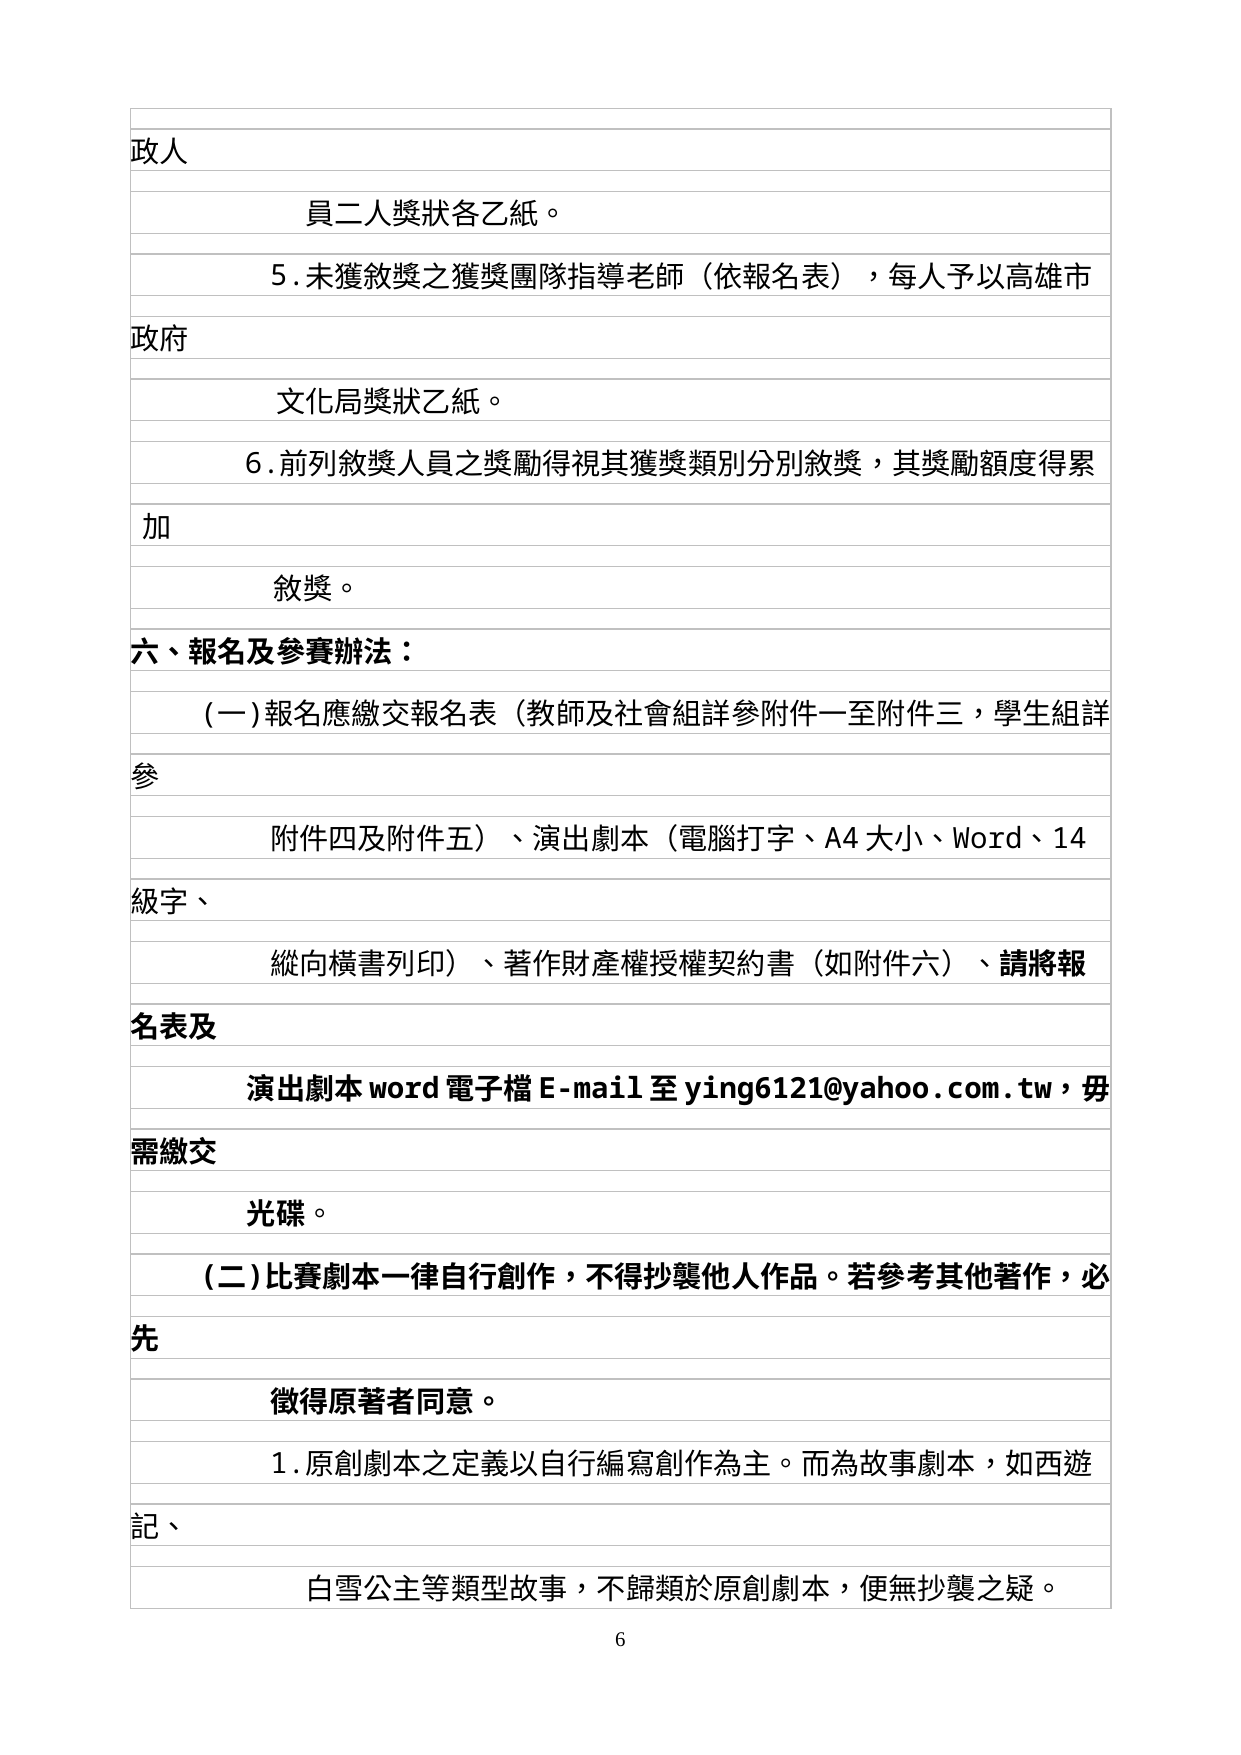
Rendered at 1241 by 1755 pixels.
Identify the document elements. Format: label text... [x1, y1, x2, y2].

text 先 [131, 1317, 1110, 1358]
text [131, 671, 1110, 691]
text [131, 359, 1110, 378]
text 加 [142, 505, 1110, 545]
text 敘獎。 [142, 567, 1110, 608]
text 政府 [131, 317, 1110, 358]
text [131, 1421, 1110, 1441]
text 政人 [131, 130, 1110, 170]
text 縱向橫書列印）、著作財產權授權契約書（如附件六）、請將報 [131, 942, 1110, 983]
text [131, 171, 1110, 191]
text 光碟。 [131, 1192, 1110, 1233]
text 名表及 [131, 1005, 1110, 1045]
text [131, 1484, 1110, 1503]
text [131, 296, 1110, 316]
text 6.前列敘獎人員之獎勵得視其獲獎類別分別敘獎，其獎勵額度得累 [142, 442, 1110, 483]
text [131, 1046, 1110, 1066]
text [142, 421, 1110, 441]
text [131, 109, 1110, 128]
text [131, 1234, 1110, 1253]
text 員二人獎狀各乙紙。 [131, 192, 1110, 233]
text 級字、 [131, 880, 1110, 920]
text [131, 609, 1110, 628]
text 演出劇本word電子檔E-mail至ying6121@yahoo.com.tw，毋 [131, 1067, 1110, 1108]
text (二)比賽劇本一律自行創作，不得抄襲他人作品。若參考其他著作，必 [131, 1255, 1110, 1295]
text [142, 484, 1110, 503]
text [131, 734, 1110, 753]
text [131, 1359, 1110, 1378]
text [131, 1171, 1110, 1191]
text [131, 1109, 1110, 1128]
text 六、報名及參賽辦法： [131, 630, 1110, 670]
text [131, 796, 1110, 816]
text 需繳交 [131, 1130, 1110, 1170]
text [131, 921, 1110, 941]
text 徵得原著者同意。 [131, 1380, 1110, 1420]
text [131, 984, 1110, 1003]
text [142, 546, 1110, 566]
text [131, 234, 1110, 253]
text 記、 [131, 1505, 1110, 1545]
text 參 [131, 755, 1110, 795]
text [131, 859, 1110, 878]
text 白雪公主等類型故事，不歸類於原創劇本，便無抄襲之疑。 [131, 1567, 1110, 1608]
text 文化局獎狀乙紙。 [131, 380, 1110, 420]
text [131, 1296, 1110, 1316]
text [131, 1546, 1110, 1566]
text 附件四及附件五）、演出劇本（電腦打字、A4大小、Word、14 [131, 817, 1110, 858]
text 1.原創劇本之定義以自行編寫創作為主。而為故事劇本，如西遊 [131, 1442, 1110, 1483]
text (一)報名應繳交報名表（教師及社會組詳參附件一至附件三，學生組詳 [131, 692, 1110, 733]
text 5.未獲敘獎之獲獎團隊指導老師（依報名表），每人予以高雄市 [131, 255, 1110, 295]
